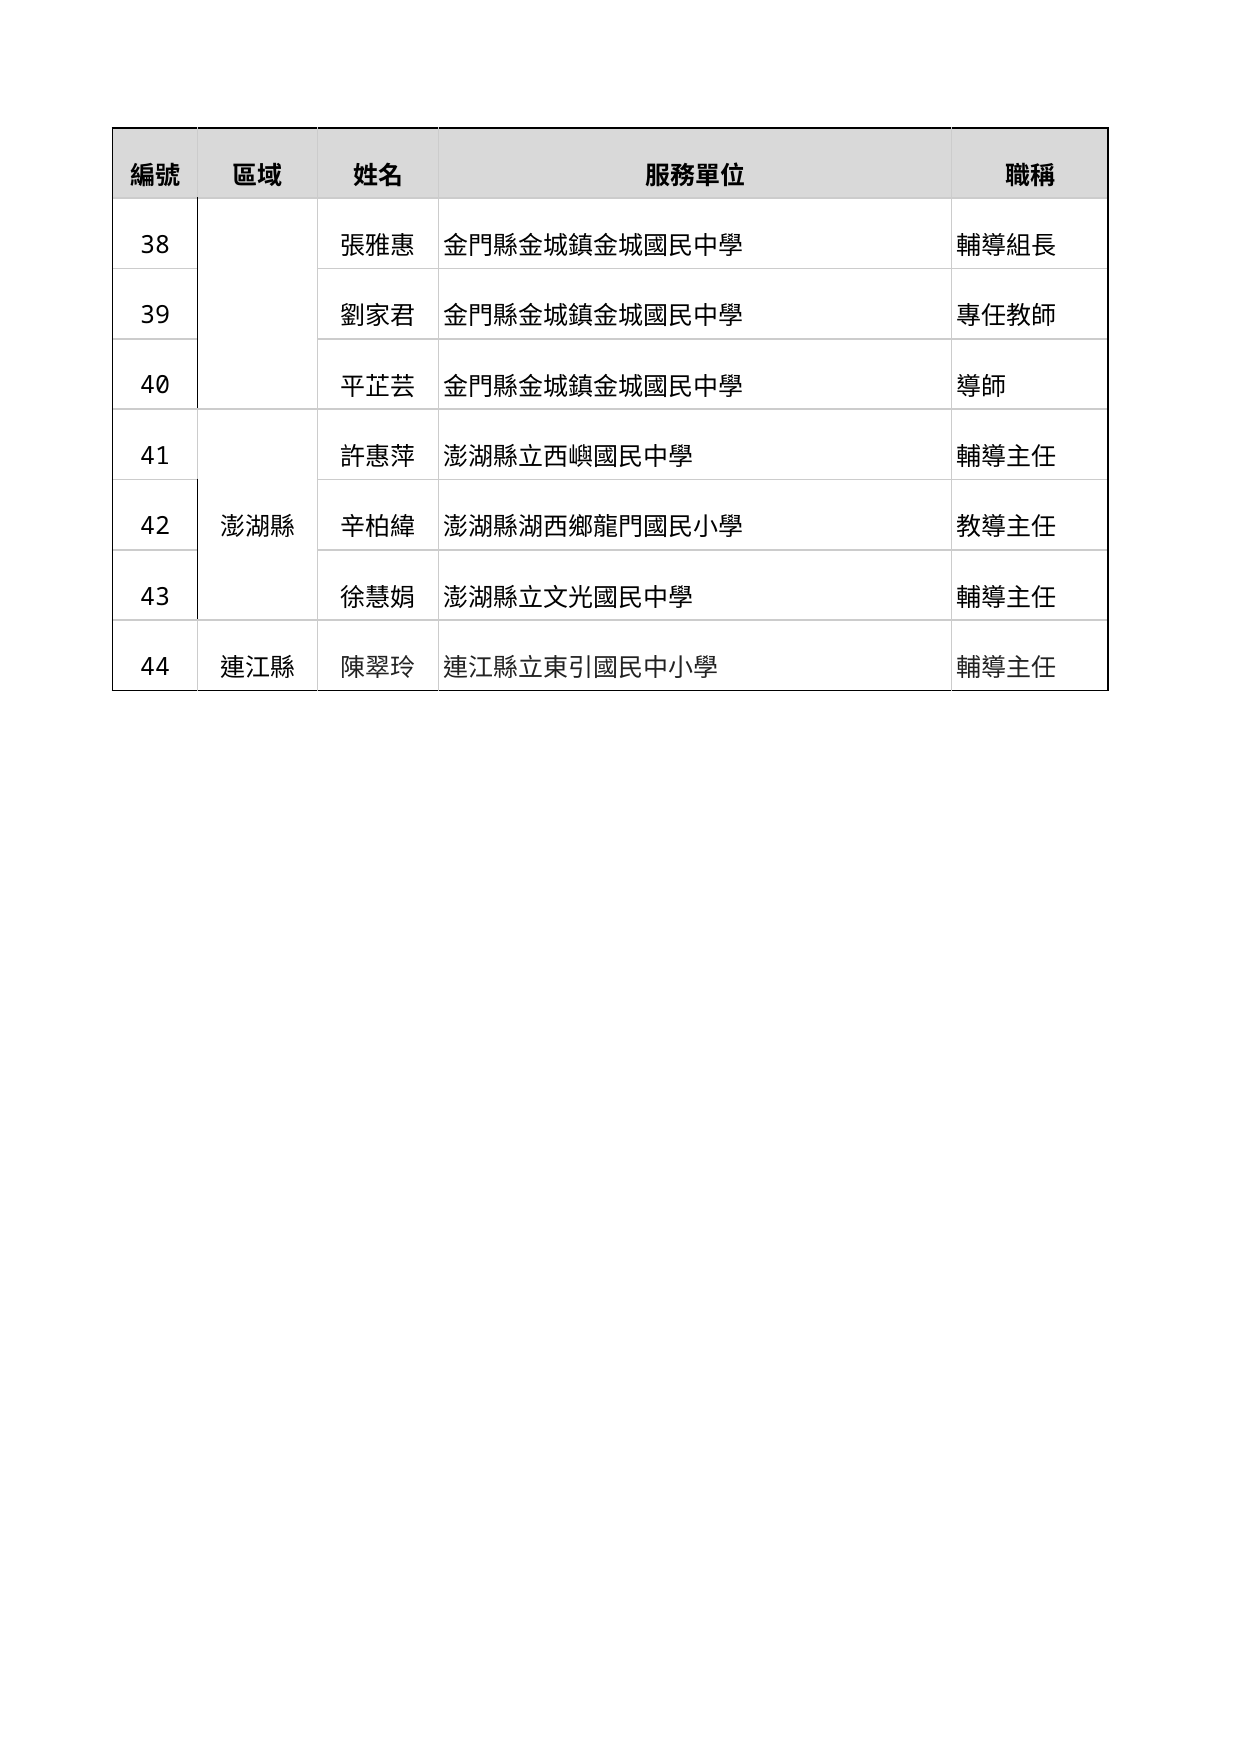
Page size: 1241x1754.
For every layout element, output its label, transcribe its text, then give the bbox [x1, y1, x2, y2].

table_cell 42 [113, 480, 197, 549]
table_cell 澎湖縣 [198, 410, 317, 619]
table_cell 輔導主任 [952, 410, 1107, 478]
table_cell 44 [113, 621, 197, 689]
table_cell 金門縣金城鎮金城國民中學 [439, 340, 951, 408]
table_header 編號 [113, 129, 197, 197]
table_header 服務單位 [439, 129, 951, 197]
table_cell 平芷芸 [318, 340, 438, 408]
table_cell 專任教師 [952, 269, 1107, 338]
table_cell 連江縣 [198, 621, 317, 689]
table_cell 劉家君 [318, 269, 438, 338]
table_cell 輔導主任 [952, 621, 1107, 689]
table_cell 輔導組長 [952, 199, 1107, 268]
table_cell 金門縣金城鎮金城國民中學 [439, 199, 951, 268]
table_header 姓名 [318, 129, 438, 197]
table_cell 輔導主任 [952, 551, 1107, 619]
table_cell 澎湖縣立文光國民中學 [439, 551, 951, 619]
table_cell 澎湖縣立西嶼國民中學 [439, 410, 951, 478]
table_cell 43 [113, 551, 197, 619]
table_cell 徐慧娟 [318, 551, 438, 619]
table_cell 連江縣立東引國民中小學 [439, 621, 951, 689]
table_cell 教導主任 [952, 480, 1107, 549]
table_cell 38 [113, 199, 197, 268]
table_cell 40 [113, 340, 197, 408]
table_header 區域 [198, 129, 317, 197]
table_cell 澎湖縣湖西鄉龍門國民小學 [439, 480, 951, 549]
table_cell 金門縣金城鎮金城國民中學 [439, 269, 951, 338]
table_cell 41 [113, 410, 197, 478]
table_cell 許惠萍 [318, 410, 438, 478]
table_cell 張雅惠 [318, 199, 438, 268]
table_cell [198, 199, 317, 408]
table_header 職稱 [952, 129, 1107, 197]
table_cell 辛柏緯 [318, 480, 438, 549]
table_cell 陳翠玲 [318, 621, 438, 689]
table_cell 39 [113, 269, 197, 338]
table_cell 導師 [952, 340, 1107, 408]
